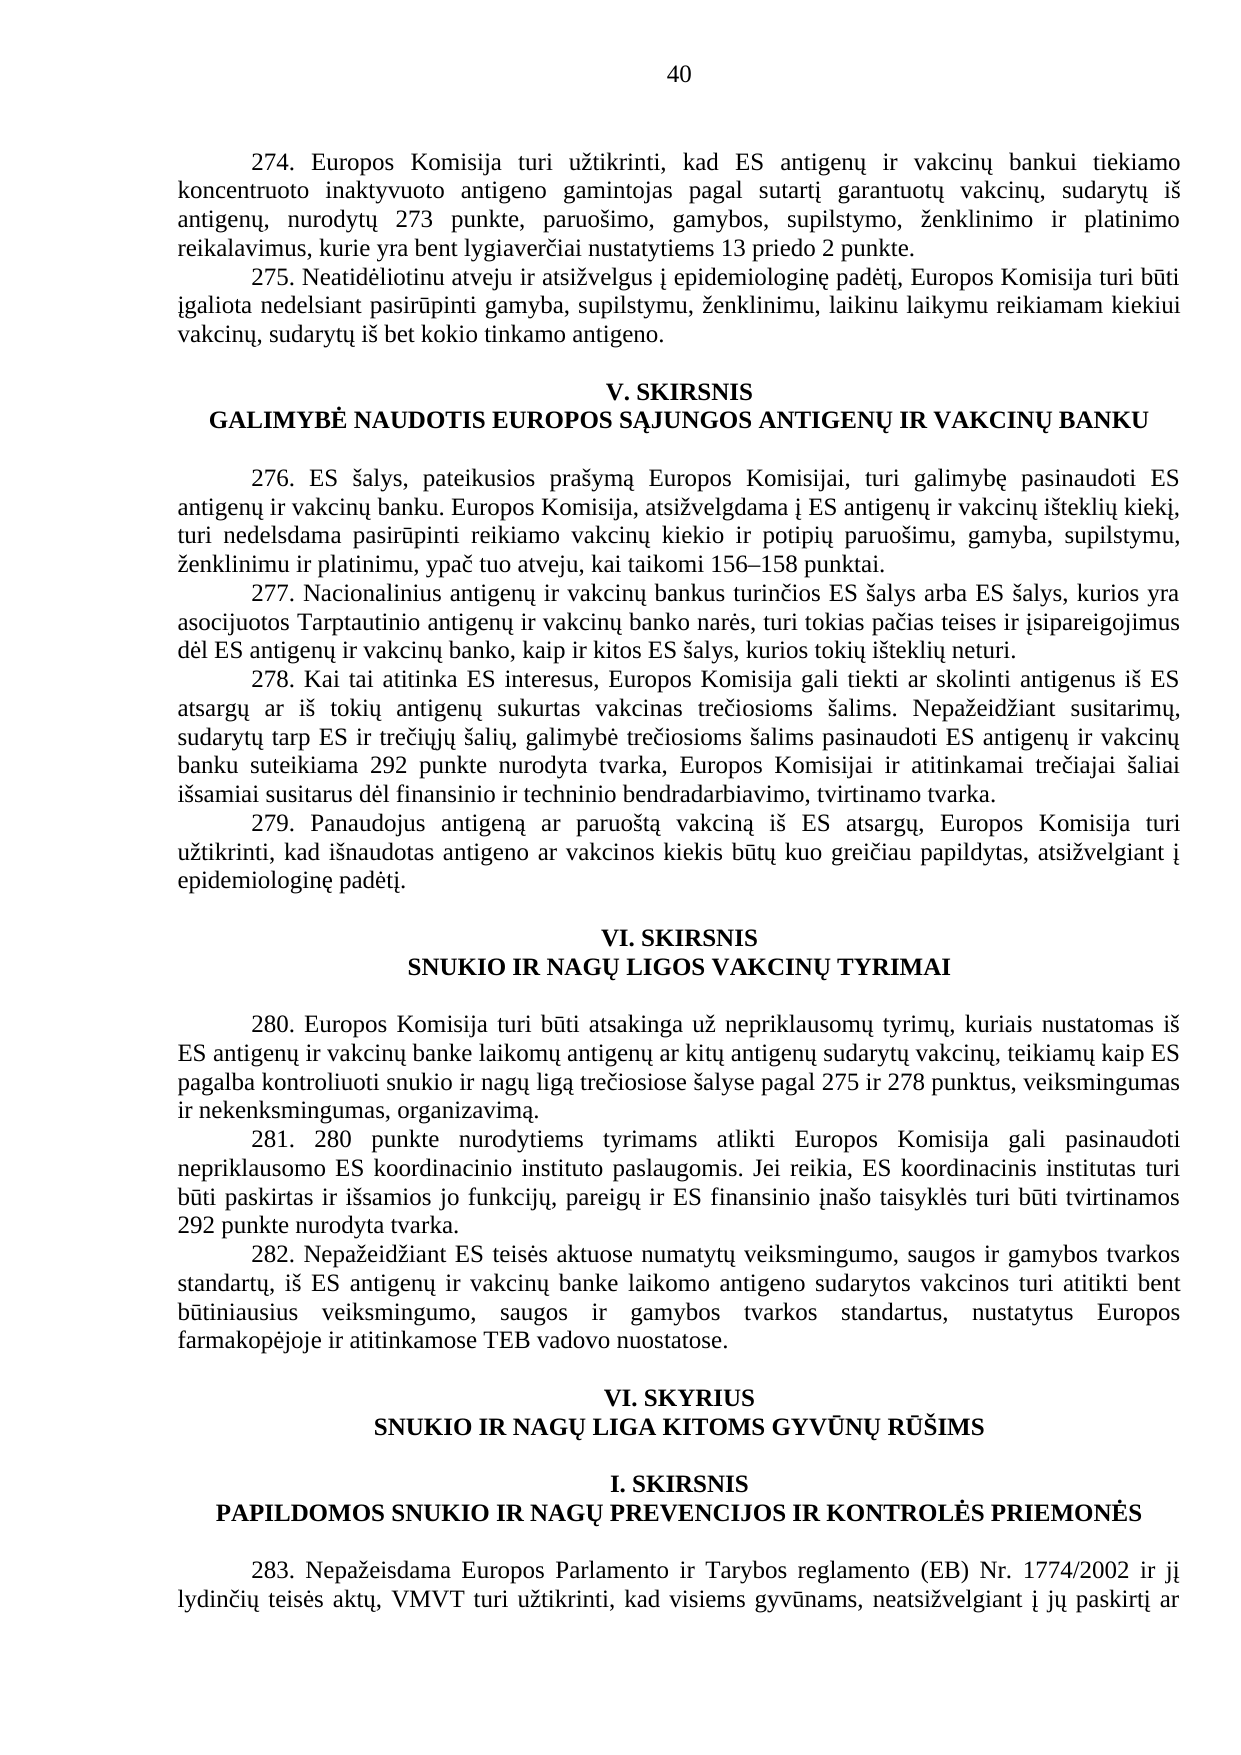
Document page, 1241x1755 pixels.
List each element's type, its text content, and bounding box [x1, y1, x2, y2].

text 280. Europos Komisija turi būti atsakinga už nepriklausomų tyrimų, kuriais nustatomas iš ES antigenų ir vakcinų banke laikomų antigenų ar kitų antigenų sudarytų vakcinų, teikiamų kaip ES pagalba kontroliuoti snukio ir nagų ligą trečiosiose šalyse pagal 275 ir 278 punktus, veiksmingumas ir nekenksmingumas, organizavimą. [177, 1009, 1181, 1124]
text SNUKIO IR NAGŲ LIGOS VAKCINŲ TYRIMAI [177, 952, 1181, 981]
text 278. Kai tai atitinka ES interesus, Europos Komisija gali tiekti ar skolinti antigenus iš ES atsargų ar iš tokių antigenų sukurtas vakcinas trečiosioms šalims. Nepažeidžiant susitarimų, sudarytų tarp ES ir trečiųjų šalių, galimybė trečiosioms šalims pasinaudoti ES antigenų ir vakcinų banku suteikiama 292 punkte nurodyta tvarka, Europos Komisijai ir atitinkamai trečiajai šaliai išsamiai susitarus dėl finansinio ir techninio bendradarbiavimo, tvirtinamo tvarka. [177, 664, 1181, 808]
text 277. Nacionalinius antigenų ir vakcinų bankus turinčios ES šalys arba ES šalys, kurios yra asocijuotos Tarptautinio antigenų ir vakcinų banko narės, turi tokias pačias teises ir įsipareigojimus dėl ES antigenų ir vakcinų banko, kaip ir kitos ES šalys, kurios tokių išteklių neturi. [177, 578, 1181, 664]
text SNUKIO IR NAGŲ LIGA KITOMS GYVŪNŲ RŪŠIMS [177, 1412, 1181, 1441]
text 281. 280 punkte nurodytiems tyrimams atlikti Europos Komisija gali pasinaudoti nepriklausomo ES koordinacinio instituto paslaugomis. Jei reikia, ES koordinacinis institutas turi būti paskirtas ir išsamios jo funkcijų, pareigų ir ES finansinio įnašo taisyklės turi būti tvirtinamos 292 punkte nurodyta tvarka. [177, 1124, 1181, 1239]
text GALIMYBĖ NAUDOTIS EUROPOS SĄJUNGOS ANTIGENŲ IR VAKCINŲ BANKU [177, 406, 1181, 434]
text VI. SKYRIUS [177, 1383, 1181, 1412]
text VI. SKIRSNIS [177, 923, 1181, 952]
text 282. Nepažeidžiant ES teisės aktuose numatytų veiksmingumo, saugos ir gamybos tvarkos standartų, iš ES antigenų ir vakcinų banke laikomo antigeno sudarytos vakcinos turi atitikti bent būtiniausius veiksmingumo, saugos ir gamybos tvarkos standartus, nustatytus Europos farmakopėjoje ir atitinkamose TEB vadovo nuostatose. [177, 1239, 1181, 1354]
text PAPILDOMOS SNUKIO IR NAGŲ PREVENCIJOS IR KONTROLĖS PRIEMONĖS [177, 1498, 1181, 1527]
text 276. ES šalys, pateikusios prašymą Europos Komisijai, turi galimybę pasinaudoti ES antigenų ir vakcinų banku. Europos Komisija, atsižvelgdama į ES antigenų ir vakcinų išteklių kiekį, turi nedelsdama pasirūpinti reikiamo vakcinų kiekio ir potipių paruošimu, gamyba, supilstymu, ženklinimu ir platinimu, ypač tuo atveju, kai taikomi 156–158 punktai. [177, 463, 1181, 578]
text 283. Nepažeisdama Europos Parlamento ir Tarybos reglamento (EB) Nr. 1774/2002 ir jį lydinčių teisės aktų, VMVT turi užtikrinti, kad visiems gyvūnams, neatsižvelgiant į jų paskirtį ar [177, 1556, 1181, 1613]
text V. SKIRSNIS [177, 377, 1181, 406]
text 275. Neatidėliotinu atveju ir atsižvelgus į epidemiologinę padėtį, Europos Komisija turi būti įgaliota nedelsiant pasirūpinti gamyba, supilstymu, ženklinimu, laikinu laikymu reikiamam kiekiui vakcinų, sudarytų iš bet kokio tinkamo antigeno. [177, 262, 1181, 348]
text 279. Panaudojus antigeną ar paruoštą vakciną iš ES atsargų, Europos Komisija turi užtikrinti, kad išnaudotas antigeno ar vakcinos kiekis būtų kuo greičiau papildytas, atsižvelgiant į epidemiologinę padėtį. [177, 808, 1181, 894]
text 274. Europos Komisija turi užtikrinti, kad ES antigenų ir vakcinų bankui tiekiamo koncentruoto inaktyvuoto antigeno gamintojas pagal sutartį garantuotų vakcinų, sudarytų iš antigenų, nurodytų 273 punkte, paruošimo, gamybos, supilstymo, ženklinimo ir platinimo reikalavimus, kurie yra bent lygiaverčiai nustatytiems 13 priedo 2 punkte. [177, 147, 1181, 262]
text I. SKIRSNIS [177, 1469, 1181, 1498]
